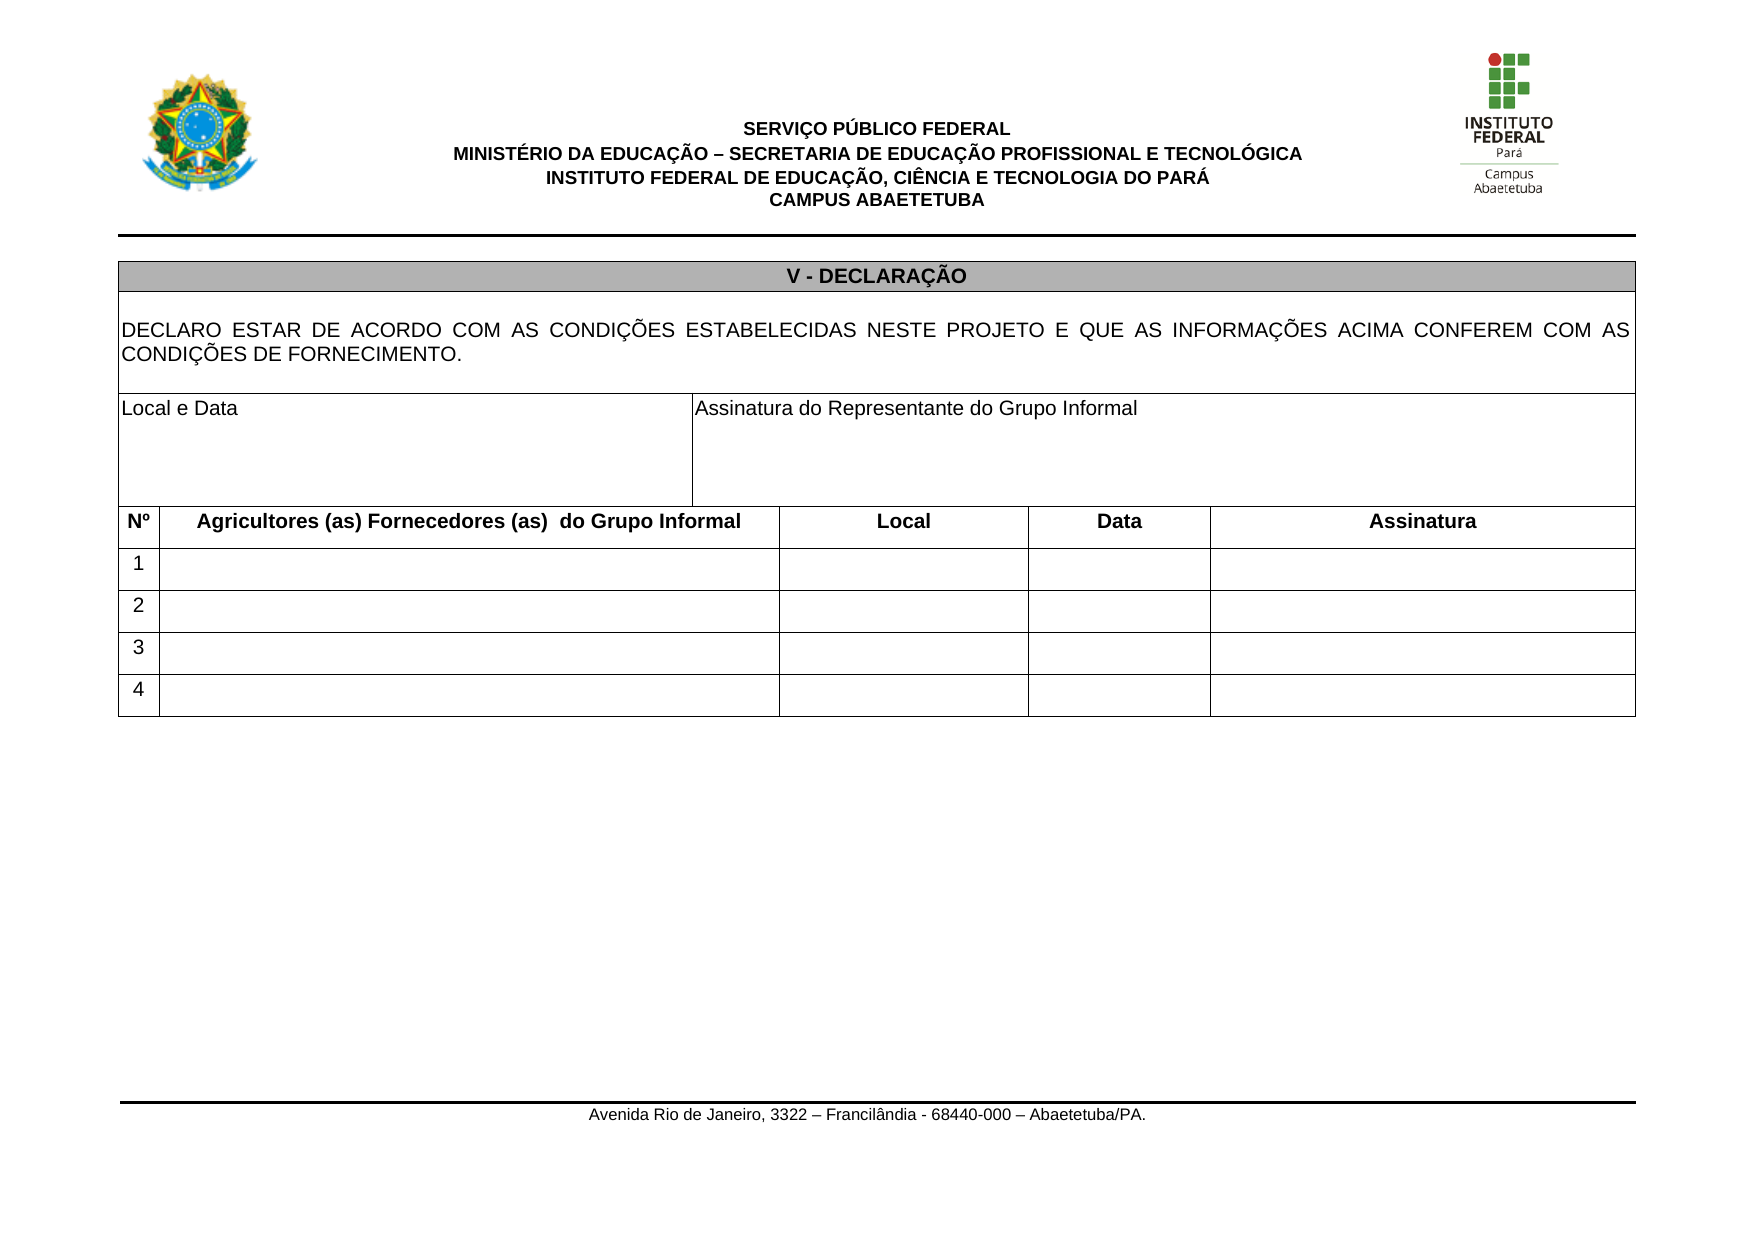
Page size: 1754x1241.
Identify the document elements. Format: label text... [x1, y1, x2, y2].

table_cell Local e Data [119, 394, 692, 506]
table_cell [780, 549, 1028, 590]
table_cell [1211, 675, 1635, 716]
table_cell Data [1029, 507, 1210, 548]
table_cell [780, 675, 1028, 716]
table_cell 2 [119, 591, 159, 632]
table_cell 1 [119, 549, 159, 590]
table_cell 4 [119, 675, 159, 716]
table_cell Assinatura do Representante do Grupo Informal [693, 394, 1635, 506]
table_cell [1029, 549, 1210, 590]
table_cell [1211, 633, 1635, 674]
table_cell Nº [119, 507, 159, 548]
table_cell [160, 633, 779, 674]
table_cell DECLARO ESTAR DE ACORDO COM AS CONDIÇÕES ESTABELECIDAS NESTE PROJETO E QUE AS INFORMAÇÕES ACIMA CONFEREM COM AS CONDIÇÕES DE FORNECIMENTO. [119, 292, 1635, 392]
table_cell [780, 633, 1028, 674]
table_cell 3 [119, 633, 159, 674]
table_cell Local [780, 507, 1028, 548]
table_cell [1029, 675, 1210, 716]
table_cell [1211, 591, 1635, 632]
picture [1446, 44, 1574, 201]
picture [142, 69, 258, 198]
table_cell [780, 591, 1028, 632]
table_cell [1211, 549, 1635, 590]
table_cell [1029, 633, 1210, 674]
table_header V - DECLARAÇÃO [119, 262, 1635, 291]
table_cell Assinatura [1211, 507, 1635, 548]
table_cell [1029, 591, 1210, 632]
table_cell [160, 549, 779, 590]
table_cell Agricultores (as) Fornecedores (as) do Grupo Informal [160, 507, 779, 548]
table_cell [160, 591, 779, 632]
table_cell [160, 675, 779, 716]
